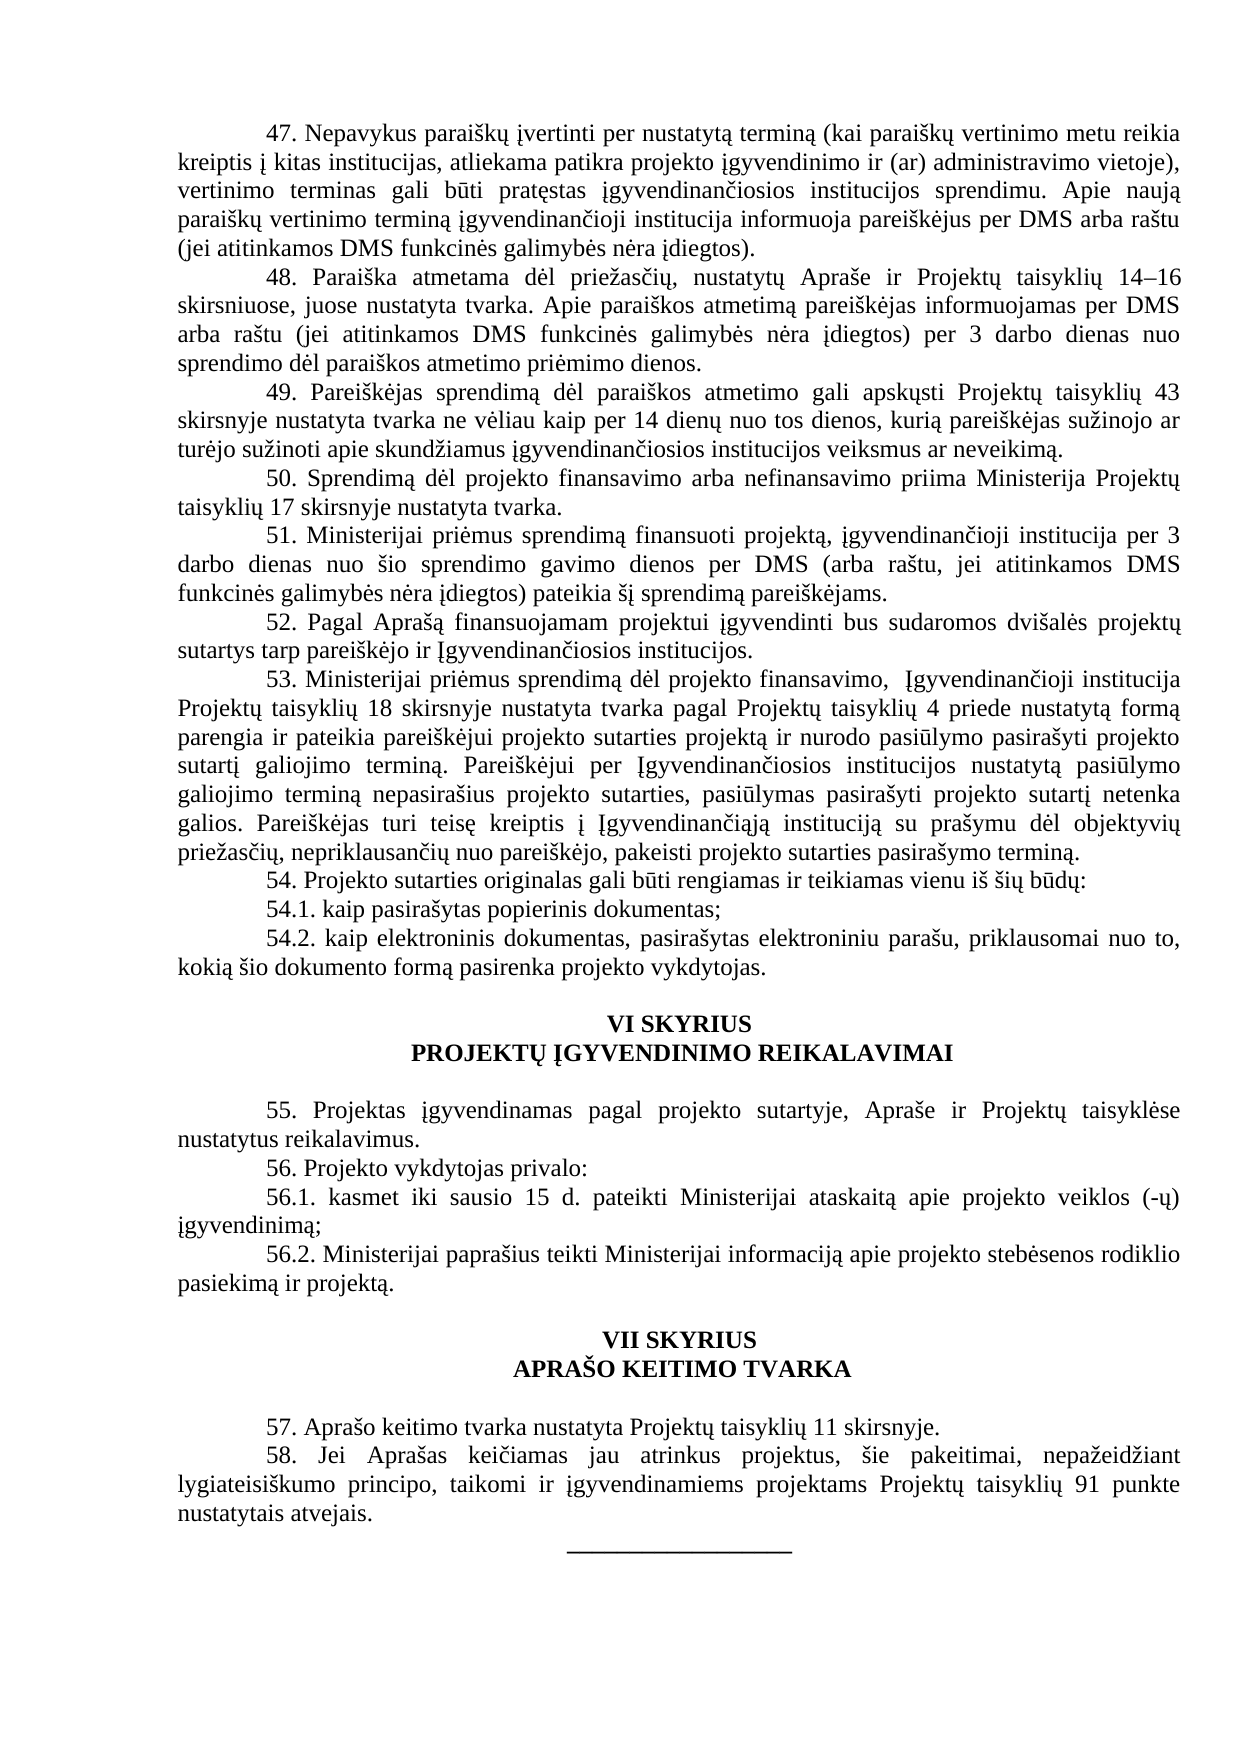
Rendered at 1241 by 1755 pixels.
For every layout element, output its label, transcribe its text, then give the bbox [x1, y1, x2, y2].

text 53. Ministerijai priėmus sprendimą dėl projekto finansavimo, Įgyvendinančioji institucija Projektų taisyklių 18 skirsnyje nustatyta tvarka pagal Projektų taisyklių 4 priede nustatytą formą parengia ir pateikia pareiškėjui projekto sutarties projektą ir nurodo pasiūlymo pasirašyti projekto sutartį galiojimo terminą. Pareiškėjui per Įgyvendinančiosios institucijos nustatytą pasiūlymo galiojimo terminą nepasirašius projekto sutarties, pasiūlymas pasirašyti projekto sutartį netenka galios. Pareiškėjas turi teisę kreiptis į Įgyvendinančiąją instituciją su prašymu dėl objektyvių priežasčių, nepriklausančių nuo pareiškėjo, pakeisti projekto sutarties pasirašymo terminą. [177, 664, 1181, 866]
text 50. Sprendimą dėl projekto finansavimo arba nefinansavimo priima Ministerija Projektų taisyklių 17 skirsnyje nustatyta tvarka. [177, 463, 1181, 521]
text PROJEKTŲ ĮGYVENDINIMO REIKALAVIMAI [177, 1038, 1181, 1067]
text APRAŠO KEITIMO TVARKA [177, 1354, 1181, 1383]
text 47. Nepavykus paraiškų įvertinti per nustatytą terminą (kai paraiškų vertinimo metu reikia kreiptis į kitas institucijas, atliekama patikra projekto įgyvendinimo ir (ar) administravimo vietoje), vertinimo terminas gali būti pratęstas įgyvendinančiosios institucijos sprendimu. Apie naują paraiškų vertinimo terminą įgyvendinančioji institucija informuoja pareiškėjus per DMS arba raštu (jei atitinkamos DMS funkcinės galimybės nėra įdiegtos). [177, 118, 1181, 262]
text VII SKYRIUS [177, 1326, 1181, 1354]
text __________________ [177, 1527, 1181, 1556]
text 54.1. kaip pasirašytas popierinis dokumentas; [177, 894, 1181, 923]
text 51. Ministerijai priėmus sprendimą finansuoti projektą, įgyvendinančioji institucija per 3 darbo dienas nuo šio sprendimo gavimo dienos per DMS (arba raštu, jei atitinkamos DMS funkcinės galimybės nėra įdiegtos) pateikia šį sprendimą pareiškėjams. [177, 521, 1181, 607]
text 49. Pareiškėjas sprendimą dėl paraiškos atmetimo gali apskųsti Projektų taisyklių 43 skirsnyje nustatyta tvarka ne vėliau kaip per 14 dienų nuo tos dienos, kurią pareiškėjas sužinojo ar turėjo sužinoti apie skundžiamus įgyvendinančiosios institucijos veiksmus ar neveikimą. [177, 377, 1181, 463]
text 56.2. Ministerijai paprašius teikti Ministerijai informaciją apie projekto stebėsenos rodiklio pasiekimą ir projektą. [177, 1239, 1181, 1297]
text 58. Jei Aprašas keičiamas jau atrinkus projektus, šie pakeitimai, nepažeidžiant lygiateisiškumo principo, taikomi ir įgyvendinamiems projektams Projektų taisyklių 91 punkte nustatytais atvejais. [177, 1441, 1181, 1527]
text 54.2. kaip elektroninis dokumentas, pasirašytas elektroniniu parašu, priklausomai nuo to, kokią šio dokumento formą pasirenka projekto vykdytojas. [177, 923, 1181, 981]
text 57. Aprašo keitimo tvarka nustatyta Projektų taisyklių 11 skirsnyje. [177, 1412, 1181, 1441]
text 56.1. kasmet iki sausio 15 d. pateikti Ministerijai ataskaitą apie projekto veiklos (-ų) įgyvendinimą; [177, 1182, 1181, 1239]
text VI SKYRIUS [177, 1009, 1181, 1038]
text 55. Projektas įgyvendinamas pagal projekto sutartyje, Apraše ir Projektų taisyklėse nustatytus reikalavimus. [177, 1096, 1181, 1153]
text 54. Projekto sutarties originalas gali būti rengiamas ir teikiamas vienu iš šių būdų: [177, 866, 1181, 894]
text 48. Paraiška atmetama dėl priežasčių, nustatytų Apraše ir Projektų taisyklių 14–16 skirsniuose, juose nustatyta tvarka. Apie paraiškos atmetimą pareiškėjas informuojamas per DMS arba raštu (jei atitinkamos DMS funkcinės galimybės nėra įdiegtos) per 3 darbo dienas nuo sprendimo dėl paraiškos atmetimo priėmimo dienos. [177, 262, 1181, 377]
text 52. Pagal Aprašą finansuojamam projektui įgyvendinti bus sudaromos dvišalės projektų sutartys tarp pareiškėjo ir Įgyvendinančiosios institucijos. [177, 607, 1181, 664]
text 56. Projekto vykdytojas privalo: [177, 1153, 1181, 1182]
